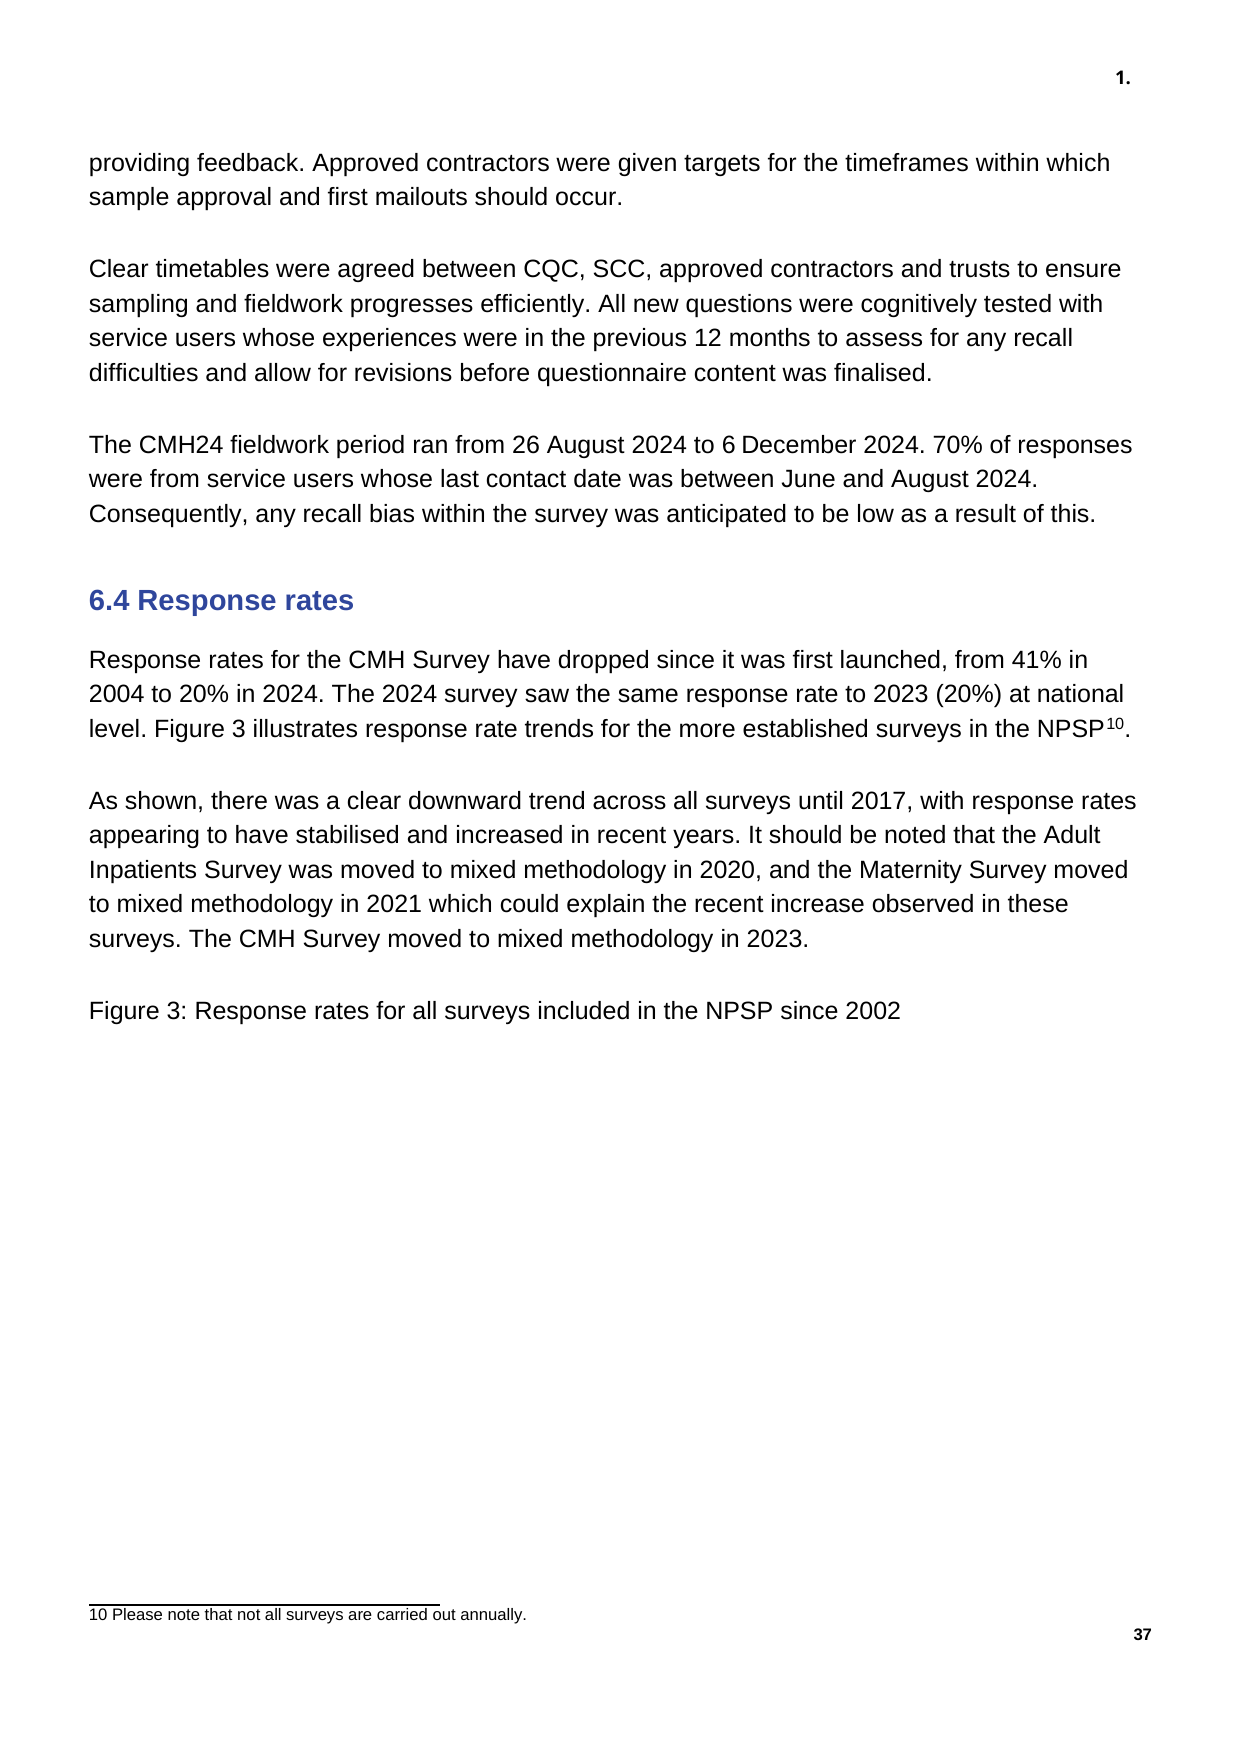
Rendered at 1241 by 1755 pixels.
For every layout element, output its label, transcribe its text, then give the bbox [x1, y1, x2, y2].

text The CMH24 fieldwork period ran from 26 August 2024 to 6 December 2024. 70% of responses were from service users whose last contact date was between June and August 2024. Consequently, any recall bias within the survey was anticipated to be low as a result of this. [89, 429, 1152, 527]
text Clear timetables were agreed between CQC, SCC, approved contractors and trusts to ensure sampling and fieldwork progresses efficiently. All new questions were cognitively tested with service users whose experiences were in the previous 12 months to assess for any recall difficulties and allow for revisions before questionnaire content was finalised. [89, 254, 1152, 386]
subtitle 6.4 Response rates [89, 583, 1152, 617]
text Response rates for the CMH Survey have dropped since it was first launched, from 41% in 2004 to 20% in 2024. The 2024 survey saw the same response rate to 2023 (20%) at national level. Figure 3 illustrates response rate trends for the more established surveys in the NPSP. [89, 645, 1152, 743]
text As shown, there was a clear downward trend across all surveys until 2017, with response rates appearing to have stabilised and increased in recent years. It should be noted that the Adult Inpatients Survey was moved to mixed methodology in 2020, and the Maternity Survey moved to mixed methodology in 2021 which could explain the recent increase observed in these surveys. The CMH Survey moved to mixed methodology in 2023. [89, 786, 1152, 952]
text Figure 3: Response rates for all surveys included in the NPSP since 2002 [89, 996, 1152, 1024]
text Please note that not all surveys are carried out annually. [89, 1605, 1152, 1624]
text providing feedback. Approved contractors were given targets for the timeframes within which sample approval and first mailouts should occur. [89, 148, 1152, 211]
